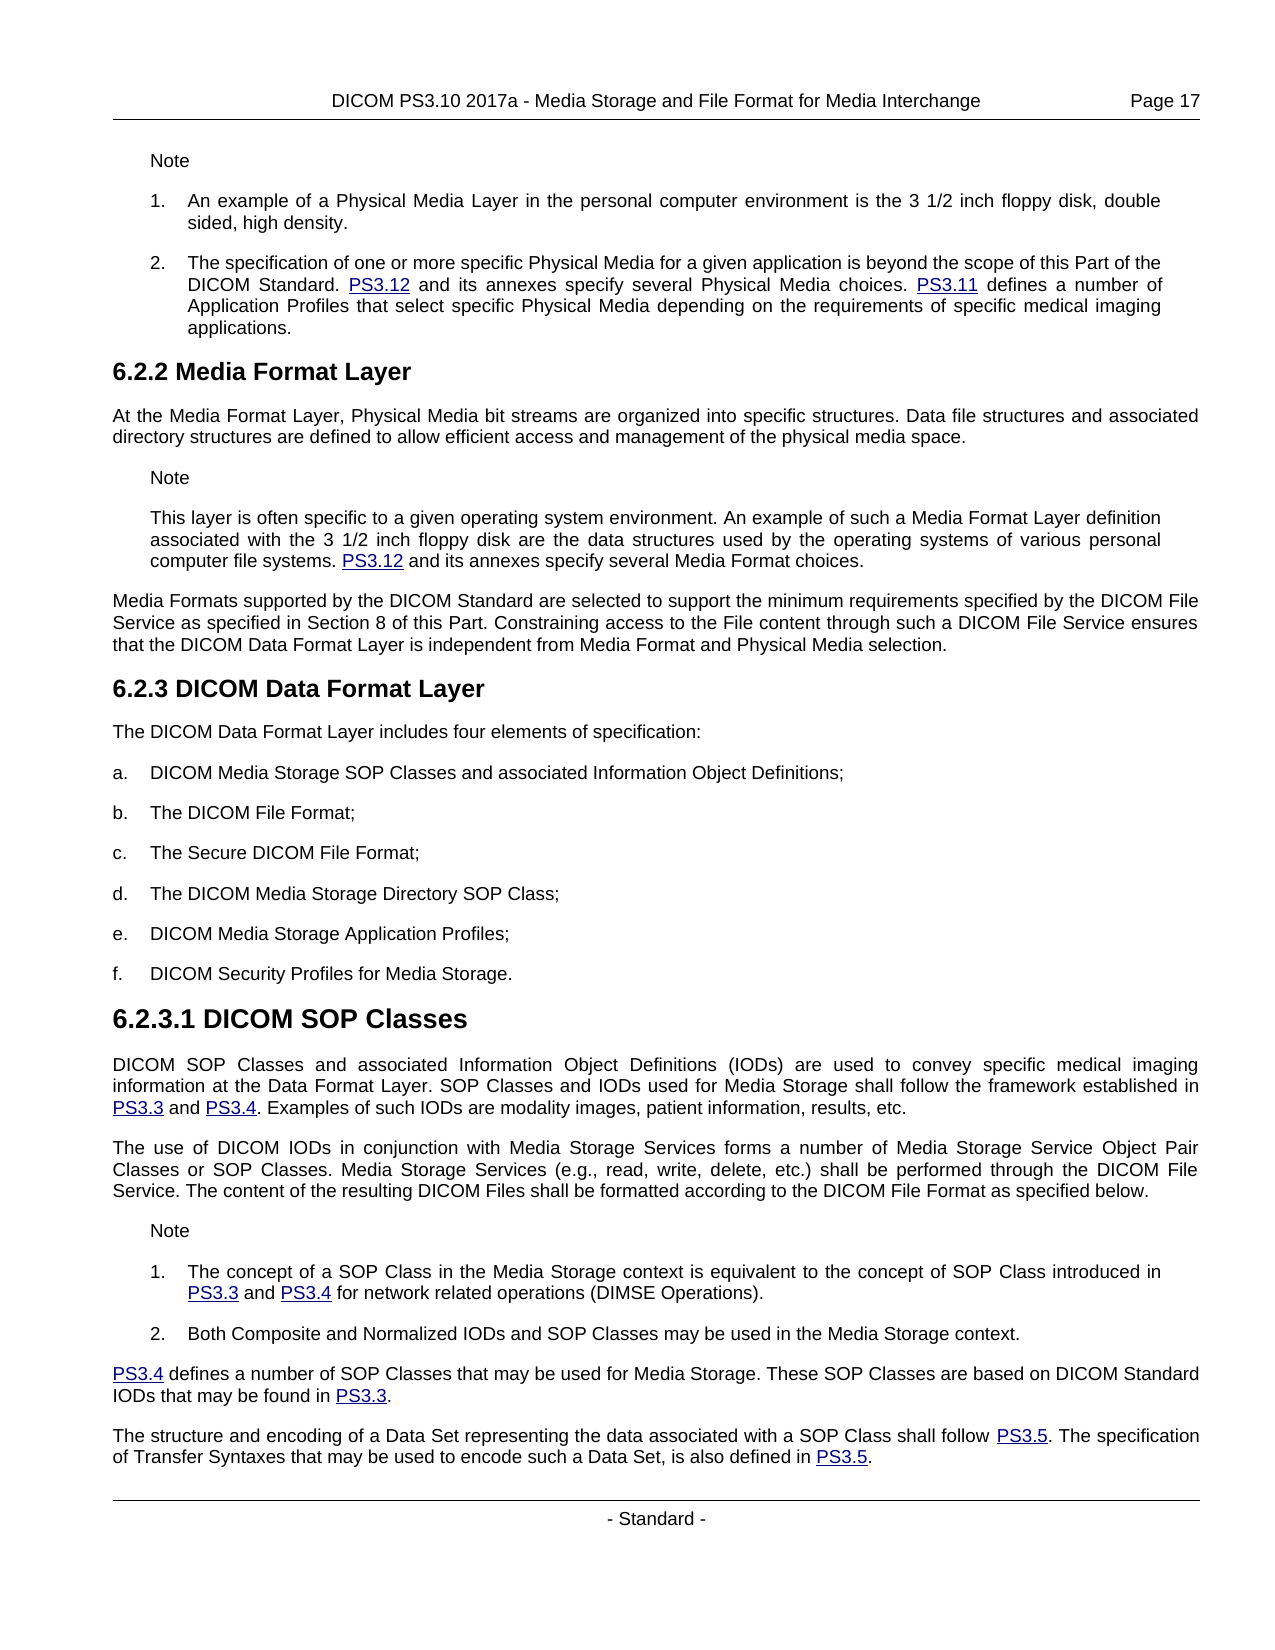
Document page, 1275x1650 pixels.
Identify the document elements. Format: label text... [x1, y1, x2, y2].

list DICOM Media Storage SOP Classes and associated Information Object Definitions; [112, 762, 1200, 783]
list The DICOM Media Storage Directory SOP Class; [112, 882, 1200, 904]
list DICOM Media Storage Application Profiles; [112, 923, 1200, 944]
text 6.2.3.1 DICOM SOP Classes [112, 1003, 1200, 1035]
text PS3.4 defines a number of SOP Classes that may be used for Media Storage. These SOP Classes are based on DICOM Standard IODs that may be found in PS3.3. [112, 1363, 1200, 1406]
text 6.2.3 DICOM Data Format Layer [112, 674, 1200, 702]
text Note [150, 467, 1162, 488]
text This layer is often specific to a given operating system environment. An example of such a Media Format Layer definition associated with the 3 1/2 inch floppy disk are the data structures used by the operating systems of various personal computer file systems. PS3.12 and its annexes specify several Media Format choices. [150, 507, 1162, 572]
text The use of DICOM IODs in conjunction with Media Storage Services forms a number of Media Storage Service Object Pair Classes or SOP Classes. Media Storage Services (e.g., read, write, delete, etc.) shall be performed through the DICOM File Service. The content of the resulting DICOM Files shall be formatted according to the DICOM File Format as specified below. [112, 1137, 1200, 1202]
text Note [150, 150, 1162, 172]
list The Secure DICOM File Format; [112, 842, 1200, 864]
list Both Composite and Normalized IODs and SOP Classes may be used in the Media Storage context. [150, 1322, 1162, 1344]
text At the Media Format Layer, Physical Media bit streams are organized into specific structures. Data file structures and associated directory structures are defined to allow efficient access and management of the physical media space. [112, 405, 1200, 448]
text Note [150, 1220, 1162, 1242]
text DICOM SOP Classes and associated Information Object Definitions (IODs) are used to convey specific medical imaging information at the Data Format Layer. SOP Classes and IODs used for Media Storage shall follow the framework established in PS3.3 and PS3.4. Examples of such IODs are modality images, patient information, results, etc. [112, 1053, 1200, 1118]
text The structure and encoding of a Data Set representing the data associated with a SOP Class shall follow PS3.5. The specification of Transfer Syntaxes that may be used to encode such a Data Set, is also defined in PS3.5. [112, 1425, 1200, 1468]
text The DICOM Data Format Layer includes four elements of specification: [112, 721, 1200, 743]
text Media Formats supported by the DICOM Standard are selected to support the minimum requirements specified by the DICOM File Service as specified in Section 8 of this Part. Constraining access to the File content through such a DICOM File Service ensures that the DICOM Data Format Layer is independent from Media Format and Physical Media selection. [112, 590, 1200, 655]
list The concept of a SOP Class in the Media Storage context is equivalent to the concept of SOP Class introduced in PS3.3 and PS3.4 for network related operations (DIMSE Operations). [150, 1261, 1162, 1304]
list An example of a Physical Media Layer in the personal computer environment is the 3 1/2 inch floppy disk, double sided, high density. [150, 190, 1162, 233]
list The DICOM File Format; [112, 802, 1200, 823]
list DICOM Security Profiles for Media Storage. [112, 963, 1200, 985]
list The specification of one or more specific Physical Media for a given application is beyond the scope of this Part of the DICOM Standard. PS3.12 and its annexes specify several Physical Media choices. PS3.11 defines a number of Application Profiles that select specific Physical Media depending on the requirements of specific medical imaging applications. [150, 252, 1162, 338]
text 6.2.2 Media Format Layer [112, 357, 1200, 386]
